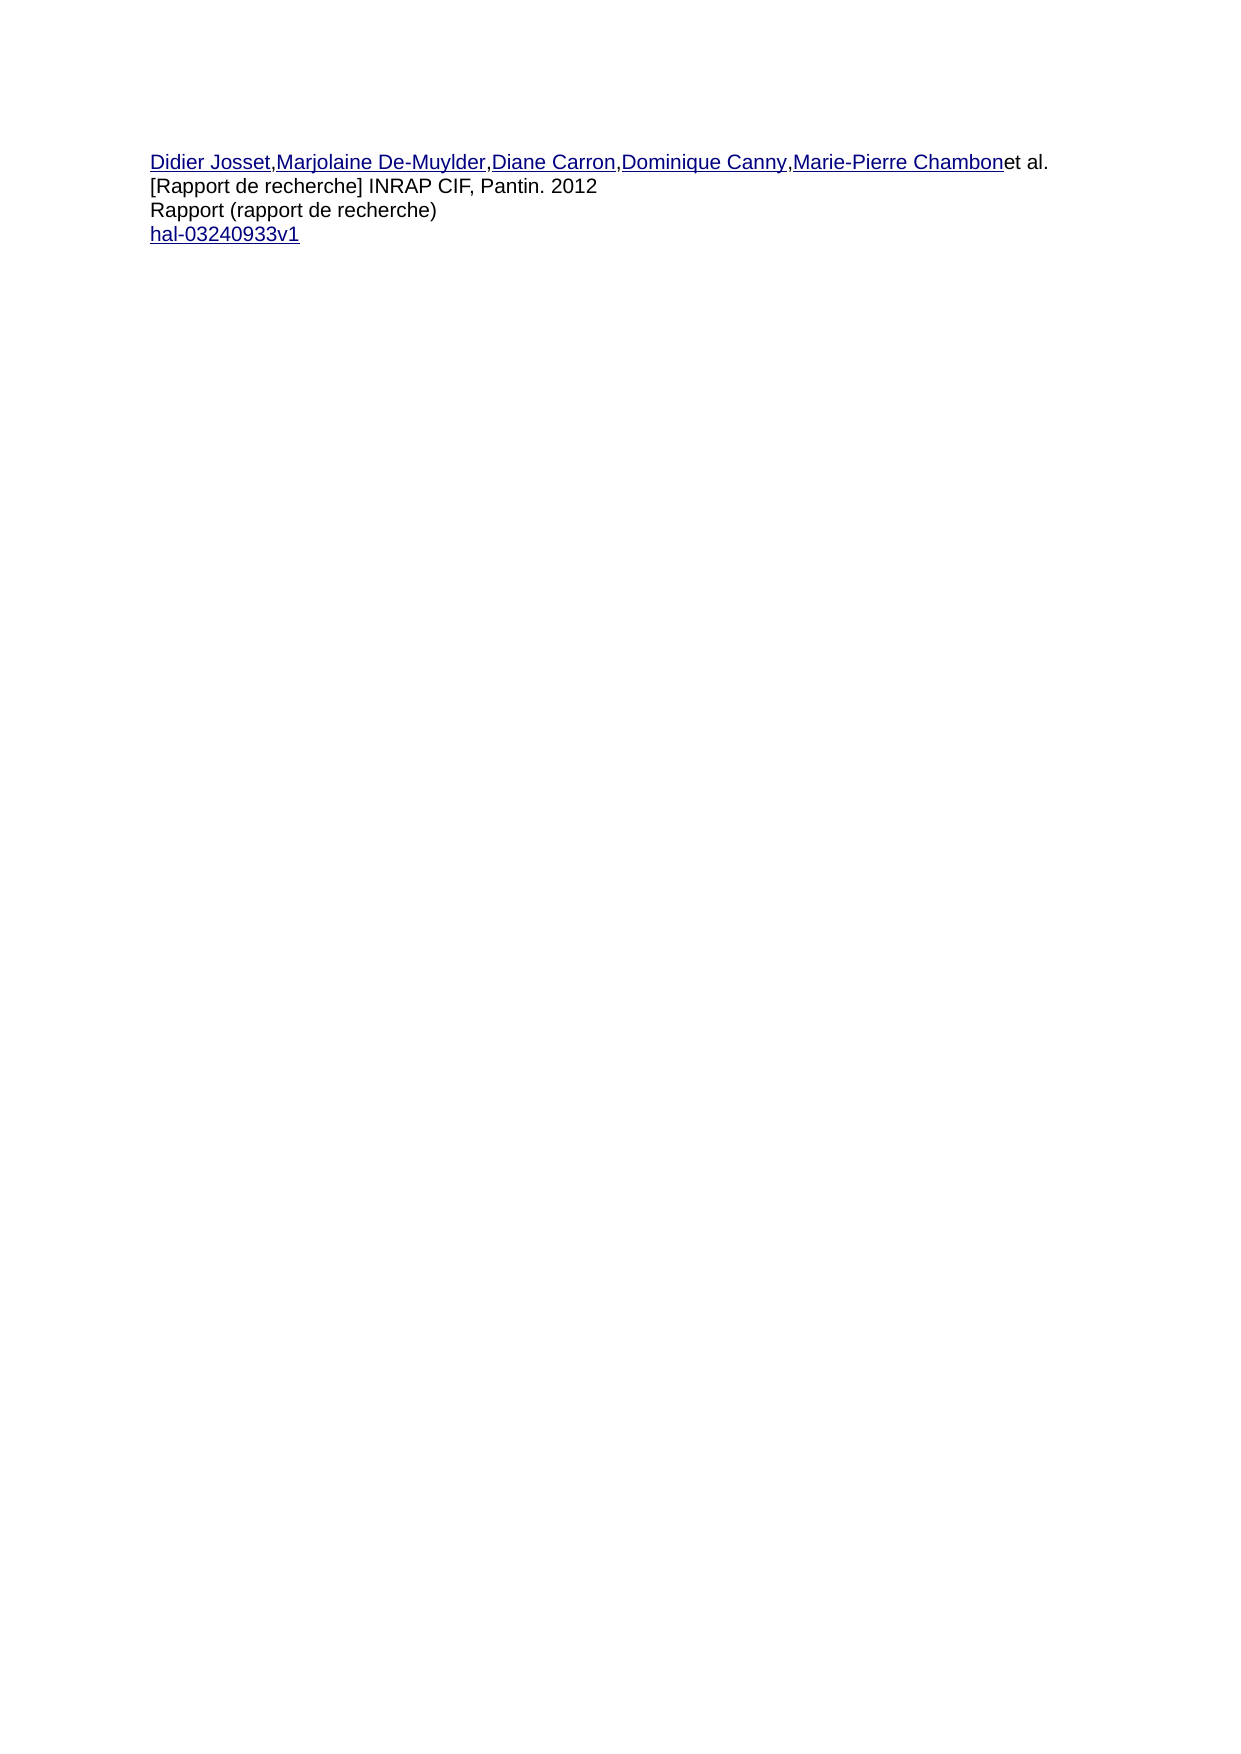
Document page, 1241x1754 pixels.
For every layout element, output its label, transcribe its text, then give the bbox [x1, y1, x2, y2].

table_cell Didier Josset,Marjolaine De-Muylder,Diane Carron,Dominique Canny,Marie-Pierre Chambonet al. [Rapport de recherche] INRAP CIF, Pantin. 2012 Rapport (rapport de recherche) hal-03240933v1 [150, 150, 1090, 246]
